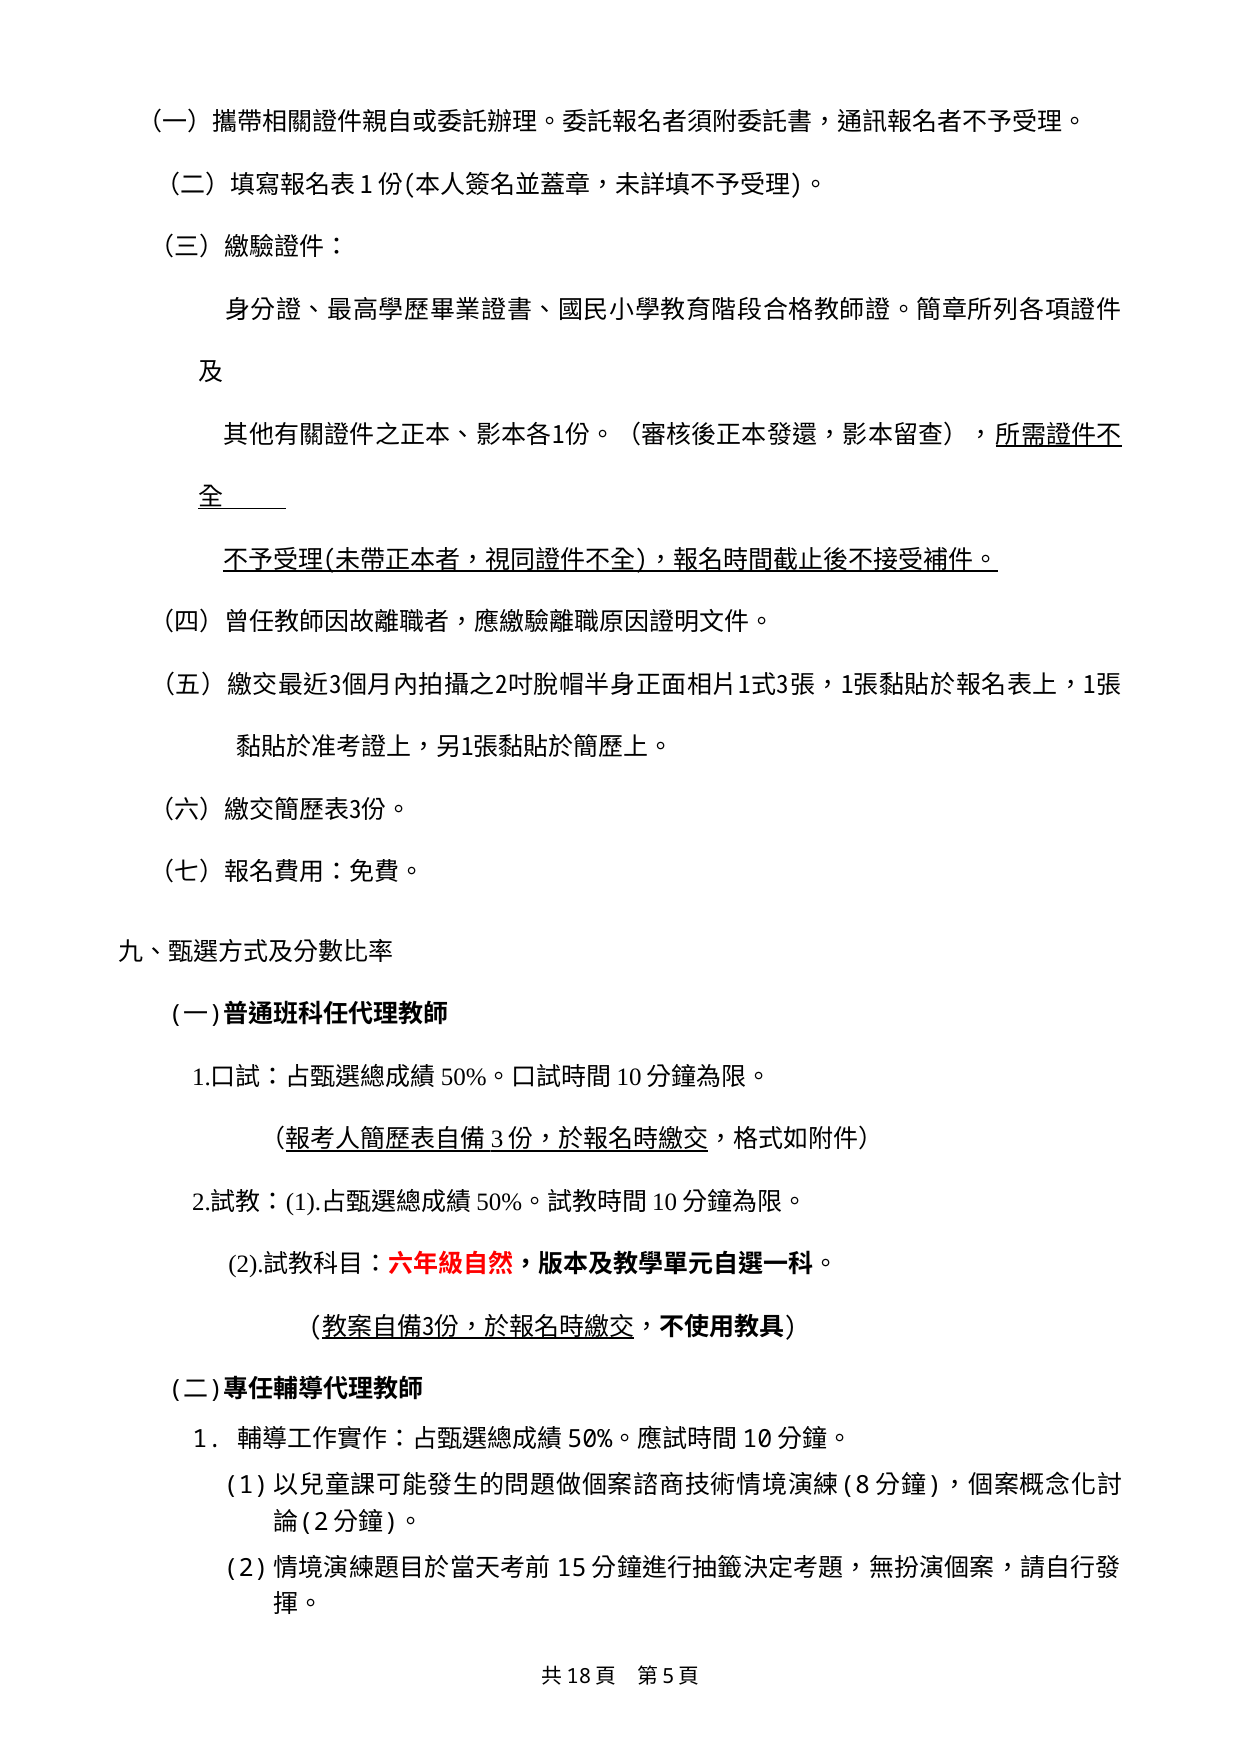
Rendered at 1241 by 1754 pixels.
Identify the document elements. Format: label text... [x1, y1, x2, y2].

text （一）攜帶相關證件親自或委託辦理。委託報名者須附委託書，通訊報名者不予受理。 [118, 78, 1122, 141]
text （四）曾任教師因故離職者，應繳驗離職原因證明文件。 [143, 578, 1122, 641]
text (一)普通班科任代理教師 [168, 970, 1122, 1033]
list 情境演練題目於當天考前15分鐘進行抽籤決定考題，無扮演個案，請自行發揮。 [223, 1547, 1122, 1620]
text （五）繳交最近3個月內拍攝之2吋脫帽半身正面相片1式3張，1張黏貼於報名表上，1張黏貼於准考證上，另1張黏貼於簡歷上。 [143, 641, 1122, 766]
text （報考人簡歷表自備3份，於報名時繳交，格式如附件） [192, 1095, 1122, 1158]
text 1. 輔導工作實作：占甄選總成績50%。應試時間10分鐘。 [192, 1418, 1122, 1454]
text (教案自備3份，於報名時繳交，不使用教具) [172, 1283, 1122, 1345]
text 九、甄選方式及分數比率 [118, 908, 1122, 970]
text (2).試教科目：六年級自然，版本及教學單元自選一科。 [172, 1220, 1122, 1283]
text 1.口試：占甄選總成績50%。口試時間10分鐘為限。 [192, 1033, 1122, 1095]
text （六）繳交簡歷表3份。 [143, 766, 1122, 828]
text （七）報名費用：免費。 [143, 828, 1122, 891]
text 不予受理(未帶正本者，視同證件不全)，報名時間截止後不接受補件。 [198, 516, 1122, 578]
text 身分證、最高學歷畢業證書、國民小學教育階段合格教師證。簡章所列各項證件及 [198, 266, 1122, 391]
list 以兒童課可能發生的問題做個案諮商技術情境演練(8分鐘)，個案概念化討論(2分鐘)。 [223, 1465, 1122, 1537]
text （三）繳驗證件： [143, 203, 1122, 266]
text (二)專任輔導代理教師 [168, 1345, 1122, 1408]
text 2.試教：(1).占甄選總成績50%。試教時間10分鐘為限。 [192, 1158, 1122, 1220]
text 其他有關證件之正本、影本各1份。（審核後正本發還，影本留查），所需證件不全 [198, 391, 1122, 516]
text （二）填寫報名表1份(本人簽名並蓋章，未詳填不予受理)。 [118, 141, 1122, 203]
